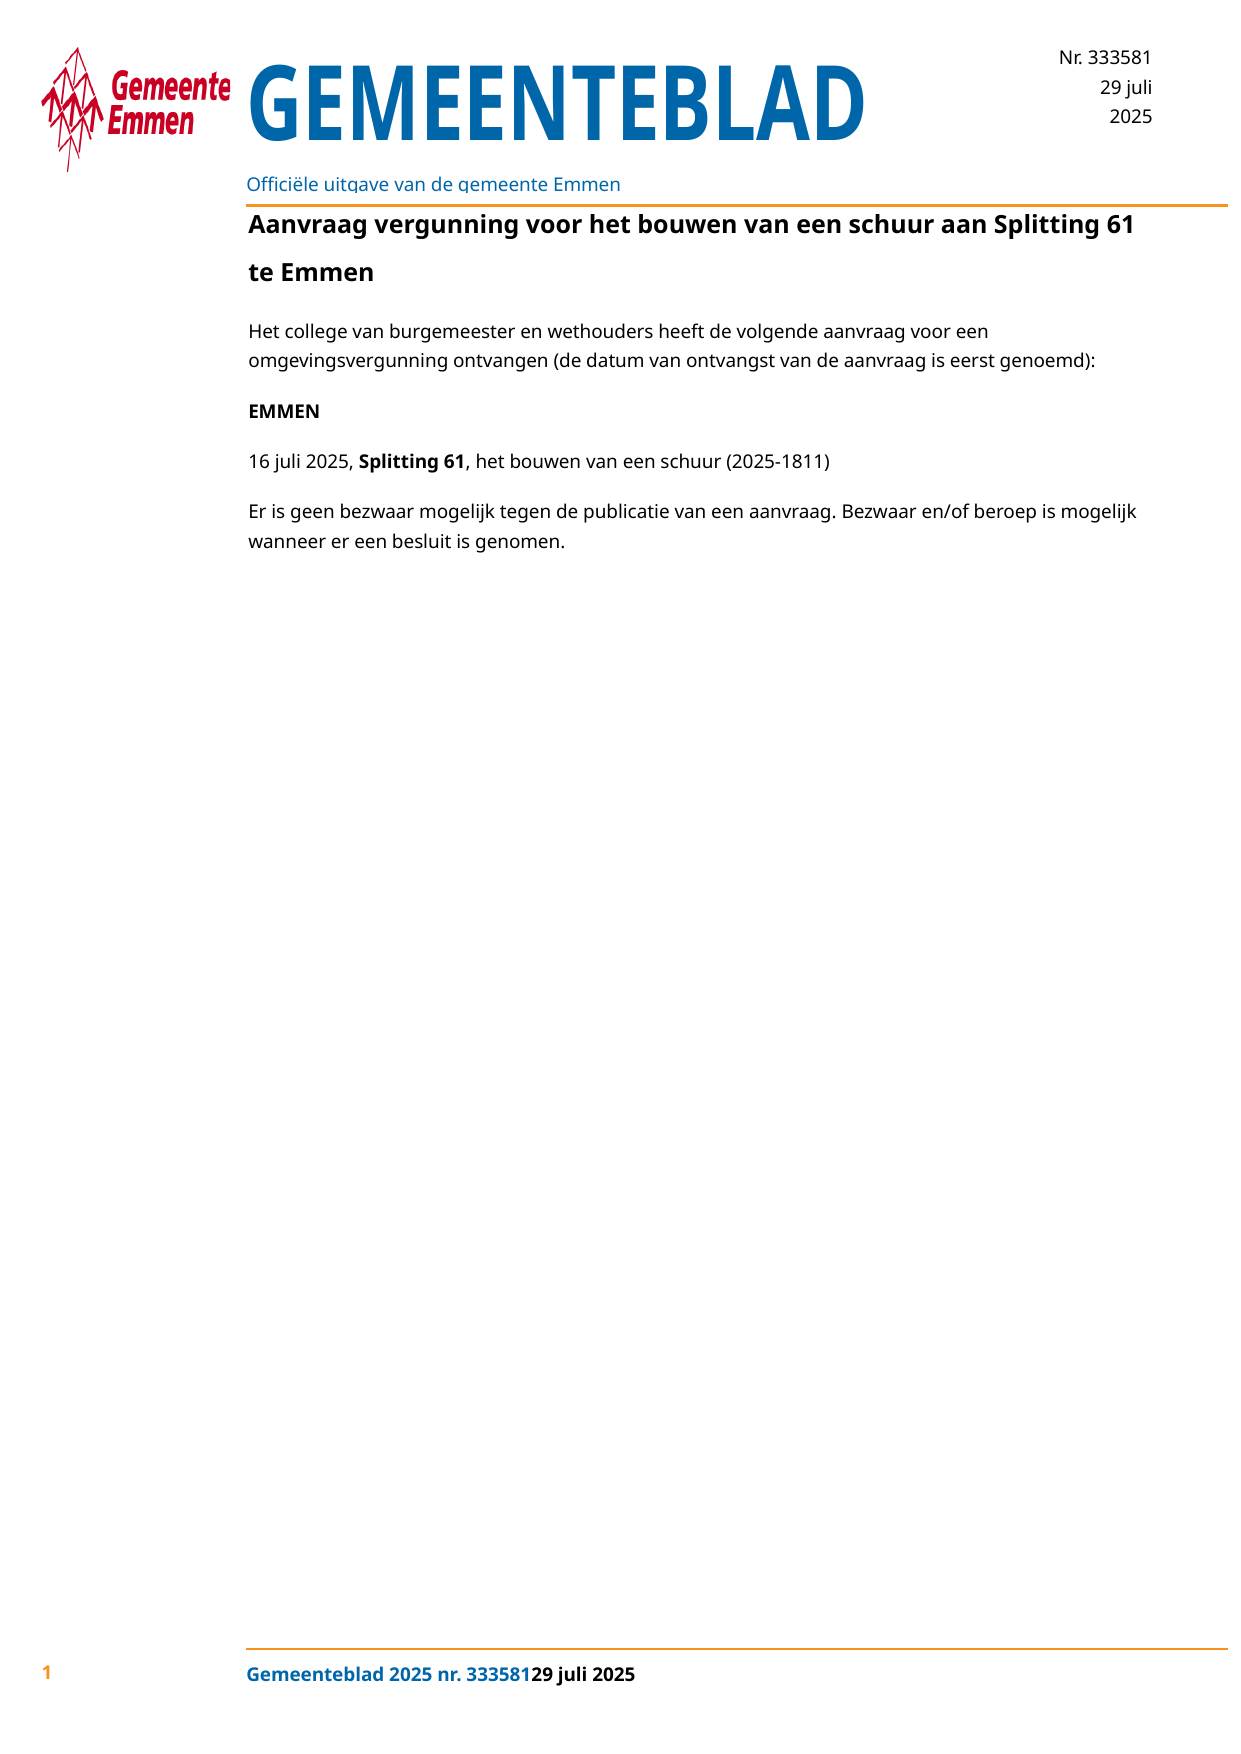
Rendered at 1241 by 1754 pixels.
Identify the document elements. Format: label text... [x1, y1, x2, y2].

text 16 juli 2025, Splitting 61, het bouwen van een schuur (2025-1811) [248, 448, 1152, 474]
text Het college van burgemeester en wethouders heeft de volgende aanvraag voor een omgevingsvergunning ontvangen (de datum van ontvangst van de aanvraag is eerst genoemd): [248, 318, 1152, 373]
picture [41, 47, 231, 172]
text EMMEN [248, 398, 1152, 424]
text Aanvraag vergunning voor het bouwen van een schuur aan Splitting 61 te Emmen [248, 207, 1152, 288]
text Er is geen bezwaar mogelijk tegen de publicatie van een aanvraag. Bezwaar en/of beroep is mogelijk wanneer er een besluit is genomen. [248, 499, 1152, 554]
